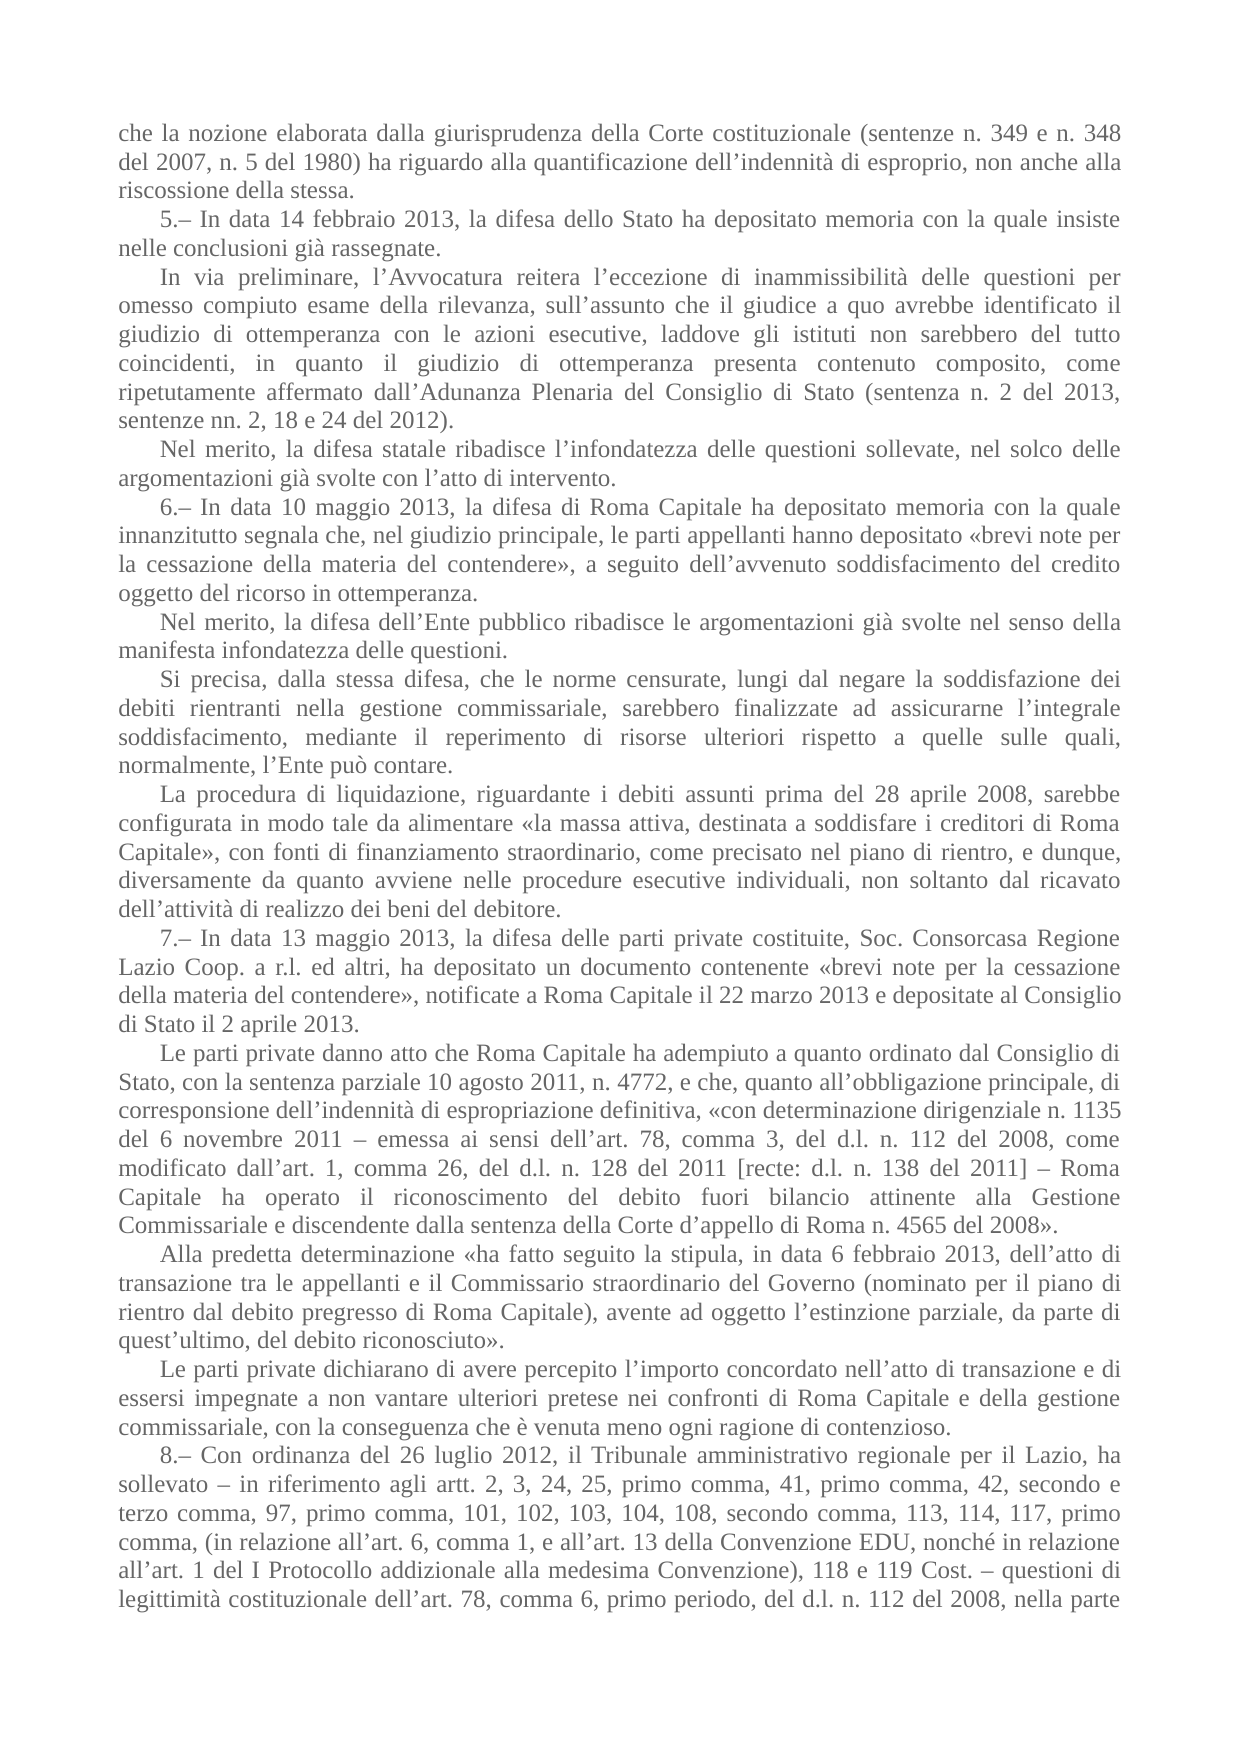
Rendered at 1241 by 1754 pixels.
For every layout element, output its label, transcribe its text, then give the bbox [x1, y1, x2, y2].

text 7.– In data 13 maggio 2013, la difesa delle parti private costituite, Soc. Consorcasa Regione Lazio Coop. a r.l. ed altri, ha depositato un documento contenente «brevi note per la cessazione della materia del contendere», notificate a Roma Capitale il 22 marzo 2013 e depositate al Consiglio di Stato il 2 aprile 2013. [118, 923, 1122, 1038]
text 6.– In data 10 maggio 2013, la difesa di Roma Capitale ha depositato memoria con la quale innanzitutto segnala che, nel giudizio principale, le parti appellanti hanno depositato «brevi note per la cessazione della materia del contendere», a seguito dell’avvenuto soddisfacimento del credito oggetto del ricorso in ottemperanza. [118, 492, 1122, 607]
text che la nozione elaborata dalla giurisprudenza della Corte costituzionale (sentenze n. 349 e n. 348 del 2007, n. 5 del 1980) ha riguardo alla quantificazione dell’indennità di esproprio, non anche alla riscossione della stessa. [118, 118, 1122, 204]
text La procedura di liquidazione, riguardante i debiti assunti prima del 28 aprile 2008, sarebbe configurata in modo tale da alimentare «la massa attiva, destinata a soddisfare i creditori di Roma Capitale», con fonti di finanziamento straordinario, come precisato nel piano di rientro, e dunque, diversamente da quanto avviene nelle procedure esecutive individuali, non soltanto dal ricavato dell’attività di realizzo dei beni del debitore. [118, 779, 1122, 923]
text Le parti private dichiarano di avere percepito l’importo concordato nell’atto di transazione e di essersi impegnate a non vantare ulteriori pretese nei confronti di Roma Capitale e della gestione commissariale, con la conseguenza che è venuta meno ogni ragione di contenzioso. [118, 1354, 1122, 1441]
text 8.– Con ordinanza del 26 luglio 2012, il Tribunale amministrativo regionale per il Lazio, ha sollevato – in riferimento agli artt. 2, 3, 24, 25, primo comma, 41, primo comma, 42, secondo e terzo comma, 97, primo comma, 101, 102, 103, 104, 108, secondo comma, 113, 114, 117, primo comma, (in relazione all’art. 6, comma 1, e all’art. 13 della Convenzione EDU, nonché in relazione all’art. 1 del I Protocollo addizionale alla medesima Convenzione), 118 e 119 Cost. – questioni di legittimità costituzionale dell’art. 78, comma 6, primo periodo, del d.l. n. 112 del 2008, nella parte [118, 1441, 1122, 1613]
text In via preliminare, l’Avvocatura reitera l’eccezione di inammissibilità delle questioni per omesso compiuto esame della rilevanza, sull’assunto che il giudice a quo avrebbe identificato il giudizio di ottemperanza con le azioni esecutive, laddove gli istituti non sarebbero del tutto coincidenti, in quanto il giudizio di ottemperanza presenta contenuto composito, come ripetutamente affermato dall’Adunanza Plenaria del Consiglio di Stato (sentenza n. 2 del 2013, sentenze nn. 2, 18 e 24 del 2012). [118, 262, 1122, 434]
text 5.– In data 14 febbraio 2013, la difesa dello Stato ha depositato memoria con la quale insiste nelle conclusioni già rassegnate. [118, 204, 1122, 262]
text Le parti private danno atto che Roma Capitale ha adempiuto a quanto ordinato dal Consiglio di Stato, con la sentenza parziale 10 agosto 2011, n. 4772, e che, quanto all’obbligazione principale, di corresponsione dell’indennità di espropriazione definitiva, «con determinazione dirigenziale n. 1135 del 6 novembre 2011 – emessa ai sensi dell’art. 78, comma 3, del d.l. n. 112 del 2008, come modificato dall’art. 1, comma 26, del d.l. n. 128 del 2011 [recte: d.l. n. 138 del 2011] – Roma Capitale ha operato il riconoscimento del debito fuori bilancio attinente alla Gestione Commissariale e discendente dalla sentenza della Corte d’appello di Roma n. 4565 del 2008». [118, 1038, 1122, 1239]
text Nel merito, la difesa statale ribadisce l’infondatezza delle questioni sollevate, nel solco delle argomentazioni già svolte con l’atto di intervento. [118, 434, 1122, 492]
text Si precisa, dalla stessa difesa, che le norme censurate, lungi dal negare la soddisfazione dei debiti rientranti nella gestione commissariale, sarebbero finalizzate ad assicurarne l’integrale soddisfacimento, mediante il reperimento di risorse ulteriori rispetto a quelle sulle quali, normalmente, l’Ente può contare. [118, 664, 1122, 779]
text Nel merito, la difesa dell’Ente pubblico ribadisce le argomentazioni già svolte nel senso della manifesta infondatezza delle questioni. [118, 607, 1122, 664]
text Alla predetta determinazione «ha fatto seguito la stipula, in data 6 febbraio 2013, dell’atto di transazione tra le appellanti e il Commissario straordinario del Governo (nominato per il piano di rientro dal debito pregresso di Roma Capitale), avente ad oggetto l’estinzione parziale, da parte di quest’ultimo, del debito riconosciuto». [118, 1239, 1122, 1354]
